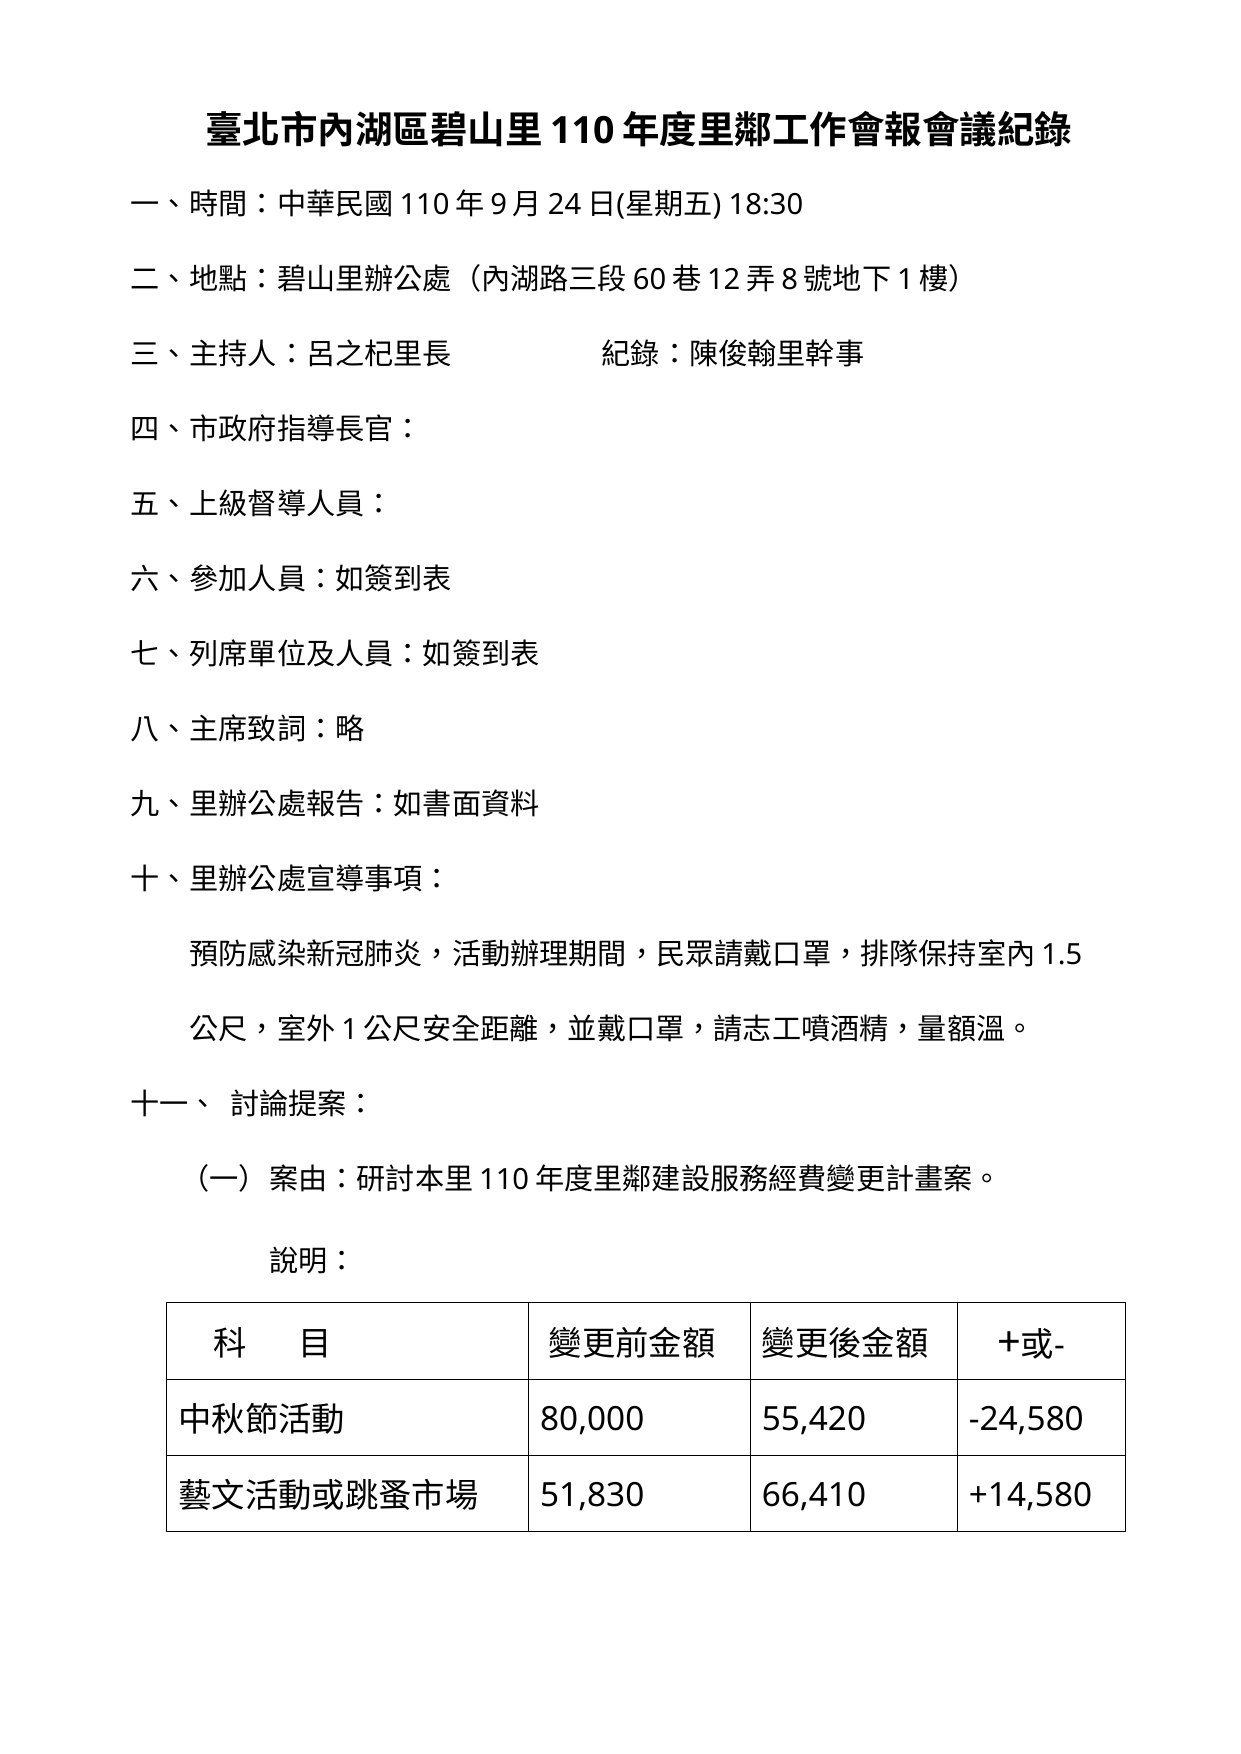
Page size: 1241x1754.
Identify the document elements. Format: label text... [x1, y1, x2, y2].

text 預防感染新冠肺炎，活動辦理期間，民眾請戴口罩，排隊保持室內1.5公尺，室外1公尺安全距離，並戴口罩，請志工噴酒精，量額溫。 [189, 914, 1116, 1064]
list 地點：碧山里辦公處（內湖路三段60巷12弄8號地下1樓） [130, 239, 1116, 314]
text 臺北市內湖區碧山里110年度里鄰工作會報會議紀錄 [130, 89, 1116, 164]
list 市政府指導長官： [130, 389, 1116, 464]
table_cell -24,580 [958, 1380, 1125, 1454]
table_cell 55,420 [751, 1380, 957, 1454]
table_header 變更前金額 [529, 1303, 750, 1378]
table_header 科 目 [167, 1303, 528, 1378]
table_header +或- [958, 1303, 1125, 1378]
list 里辦公處報告：如書面資料 [130, 764, 1116, 839]
table_cell 66,410 [751, 1456, 957, 1531]
list 參加人員：如簽到表 [130, 539, 1116, 614]
list 上級督導人員： [130, 464, 1116, 539]
text 說明： [269, 1221, 1116, 1296]
table_cell 51,830 [529, 1456, 750, 1531]
list 案由：研討本里110年度里鄰建設服務經費變更計畫案。 [180, 1139, 1116, 1214]
table_cell 藝文活動或跳蚤市場 [167, 1456, 528, 1531]
table_cell 中秋節活動 [167, 1380, 528, 1454]
table_cell 80,000 [529, 1380, 750, 1454]
list 列席單位及人員：如簽到表 [130, 614, 1116, 689]
list 里辦公處宣導事項： [130, 839, 1116, 914]
list 主席致詞：略 [130, 689, 1116, 764]
list 主持人：呂之杞里長 紀錄：陳俊翰里幹事 [130, 314, 1116, 389]
table_cell +14,580 [958, 1456, 1125, 1531]
list 時間：中華民國110年9月24日(星期五) 18:30 [130, 164, 1116, 239]
list 討論提案： [130, 1064, 1116, 1139]
table_header 變更後金額 [751, 1303, 957, 1378]
